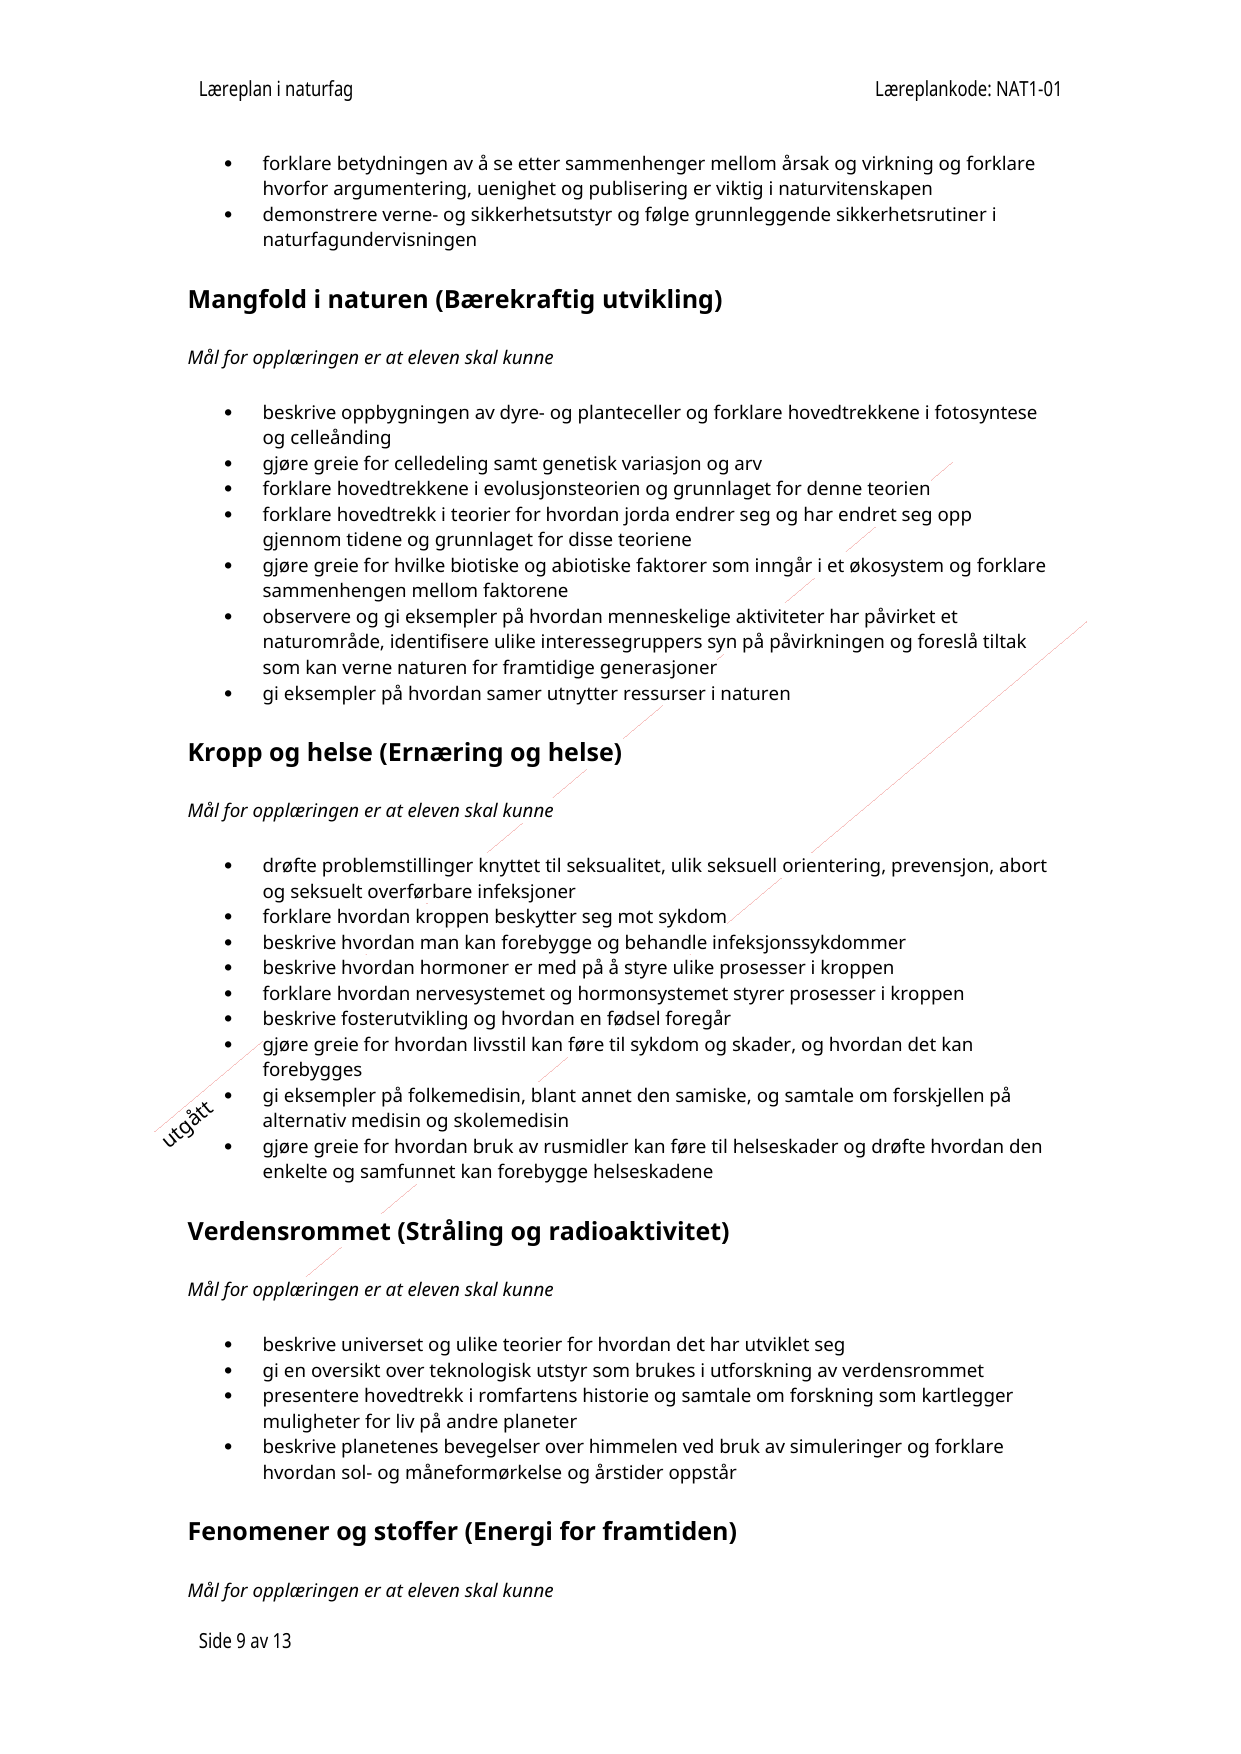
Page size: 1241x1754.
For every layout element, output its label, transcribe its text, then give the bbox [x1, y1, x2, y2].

list forklare hovedtrekk i teorier for hvordan jorda endrer seg og har endret seg opp gjennom tidene og grunnlaget for disse teoriene [847, 501, 1053, 552]
list observere og gi eksempler på hvordan menneskelige aktiviteter har påvirket et naturområde, identifisere ulike interessegruppers syn på påvirkningen og foreslå tiltak som kan verne naturen for framtidige generasjoner [717, 603, 1053, 680]
list gjøre greie for hvordan livsstil kan føre til sykdom og skader, og hvordan det kan forebygges [540, 1031, 1053, 1082]
list forklare hovedtrekkene i evolusjonsteorien og grunnlaget for denne teorien [931, 476, 1053, 501]
subtitle Mangfold i naturen (Bærekraftig utvikling) [723, 281, 1053, 315]
subtitle Fenomener og stoffer (Energi for framtiden) [737, 1514, 1053, 1548]
list drøfte problemstillinger knyttet til seksualitet, ulik seksuell orientering, prevensjon, abort og seksuelt overførbare infeksjoner [225, 852, 486, 903]
list gi eksempler på hvordan samer utnytter ressurser i naturen [791, 680, 1015, 705]
list gi eksempler på hvordan samer utnytter ressurser i naturen [989, 680, 1053, 705]
list beskrive hvordan man kan forebygge og behandle infeksjonssykdommer [906, 929, 1053, 954]
list gjøre greie for hvordan livsstil kan føre til sykdom og skader, og hvordan det kan forebygges [362, 1057, 566, 1082]
text Mål for opplæringen er at eleven skal kunne [187, 344, 1053, 370]
list beskrive hvordan hormoner er med på å styre ulike prosesser i kroppen [225, 954, 365, 980]
list forklare betydningen av å se etter sammenhenger mellom årsak og virkning og forklare hvorfor argumentering, uenighet og publisering er viktig i naturvitenskapen [933, 150, 1053, 201]
list forklare hovedtrekk i teorier for hvordan jorda endrer seg og har endret seg opp gjennom tidene og grunnlaget for disse teoriene [692, 527, 873, 552]
list forklare hvordan kroppen beskytter seg mot sykdom [727, 903, 1053, 929]
list beskrive planetenes bevegelser over himmelen ved bruk av simuleringer og forklare hvordan sol- og måneformørkelse og årstider oppstår [225, 1433, 1053, 1484]
list beskrive oppbygningen av dyre- og planteceller og forklare hovedtrekkene i fotosyntese og celleånding [392, 399, 1053, 450]
list forklare hvordan kroppen beskytter seg mot sykdom [428, 903, 750, 922]
list beskrive hvordan hormoner er med på å styre ulike prosesser i kroppen [691, 954, 1053, 980]
list gi eksempler på folkemedisin, blant annet den samiske, og samtale om forskjellen på alternativ medisin og skolemedisin [569, 1082, 1053, 1133]
list gjøre greie for celledeling samt genetisk variasjon og arv [762, 450, 1053, 476]
list gjøre greie for hvilke biotiske og abiotiske faktorer som inngår i et økosystem og forklare sammenhengen mellom faktorene [786, 552, 1053, 603]
list demonstrere verne- og sikkerhetsutstyr og følge grunnleggende sikkerhetsrutiner i naturfagundervisningen [477, 201, 1053, 252]
subtitle Verdensrommet (Stråling og radioaktivitet) [382, 1213, 1053, 1247]
list forklare hvordan nervesystemet og hormonsystemet styrer prosesser i kroppen [965, 980, 1053, 1006]
list beskrive fosterutvikling og hvordan en fødsel foregår [731, 1006, 1053, 1031]
list gjøre greie for hvordan bruk av rusmidler kan føre til helseskader og drøfte hvordan den enkelte og samfunnet kan forebygge helseskadene [713, 1133, 1053, 1184]
list beskrive universet og ulike teorier for hvordan det har utviklet seg [846, 1331, 1053, 1357]
text Mål for opplæringen er at eleven skal kunne [561, 1577, 1053, 1602]
list gi en oversikt over teknologisk utstyr som brukes i utforskning av verdensrommet [984, 1357, 1053, 1382]
list gjøre greie for hvilke biotiske og abiotiske faktorer som inngår i et økosystem og forklare sammenhengen mellom faktorene [569, 578, 813, 603]
text Mål for opplæringen er at eleven skal kunne [561, 1277, 1053, 1302]
text Mål for opplæringen er at eleven skal kunne [848, 798, 1053, 823]
list presentere hovedtrekk i romfartens historie og samtale om forskning som kartlegger muligheter for liv på andre planeter [225, 1382, 1053, 1433]
list forklare hvordan kroppen beskytter seg mot sykdom [225, 903, 425, 929]
list drøfte problemstillinger knyttet til seksualitet, ulik seksuell orientering, prevensjon, abort og seksuelt overførbare infeksjoner [753, 852, 1053, 903]
text Mål for opplæringen er at eleven skal kunne [561, 798, 875, 823]
list drøfte problemstillinger knyttet til seksualitet, ulik seksuell orientering, prevensjon, abort og seksuelt overførbare infeksjoner [576, 878, 779, 903]
subtitle Kropp og helse (Ernæring og helse) [623, 734, 951, 769]
subtitle Kropp og helse (Ernæring og helse) [913, 734, 1053, 769]
